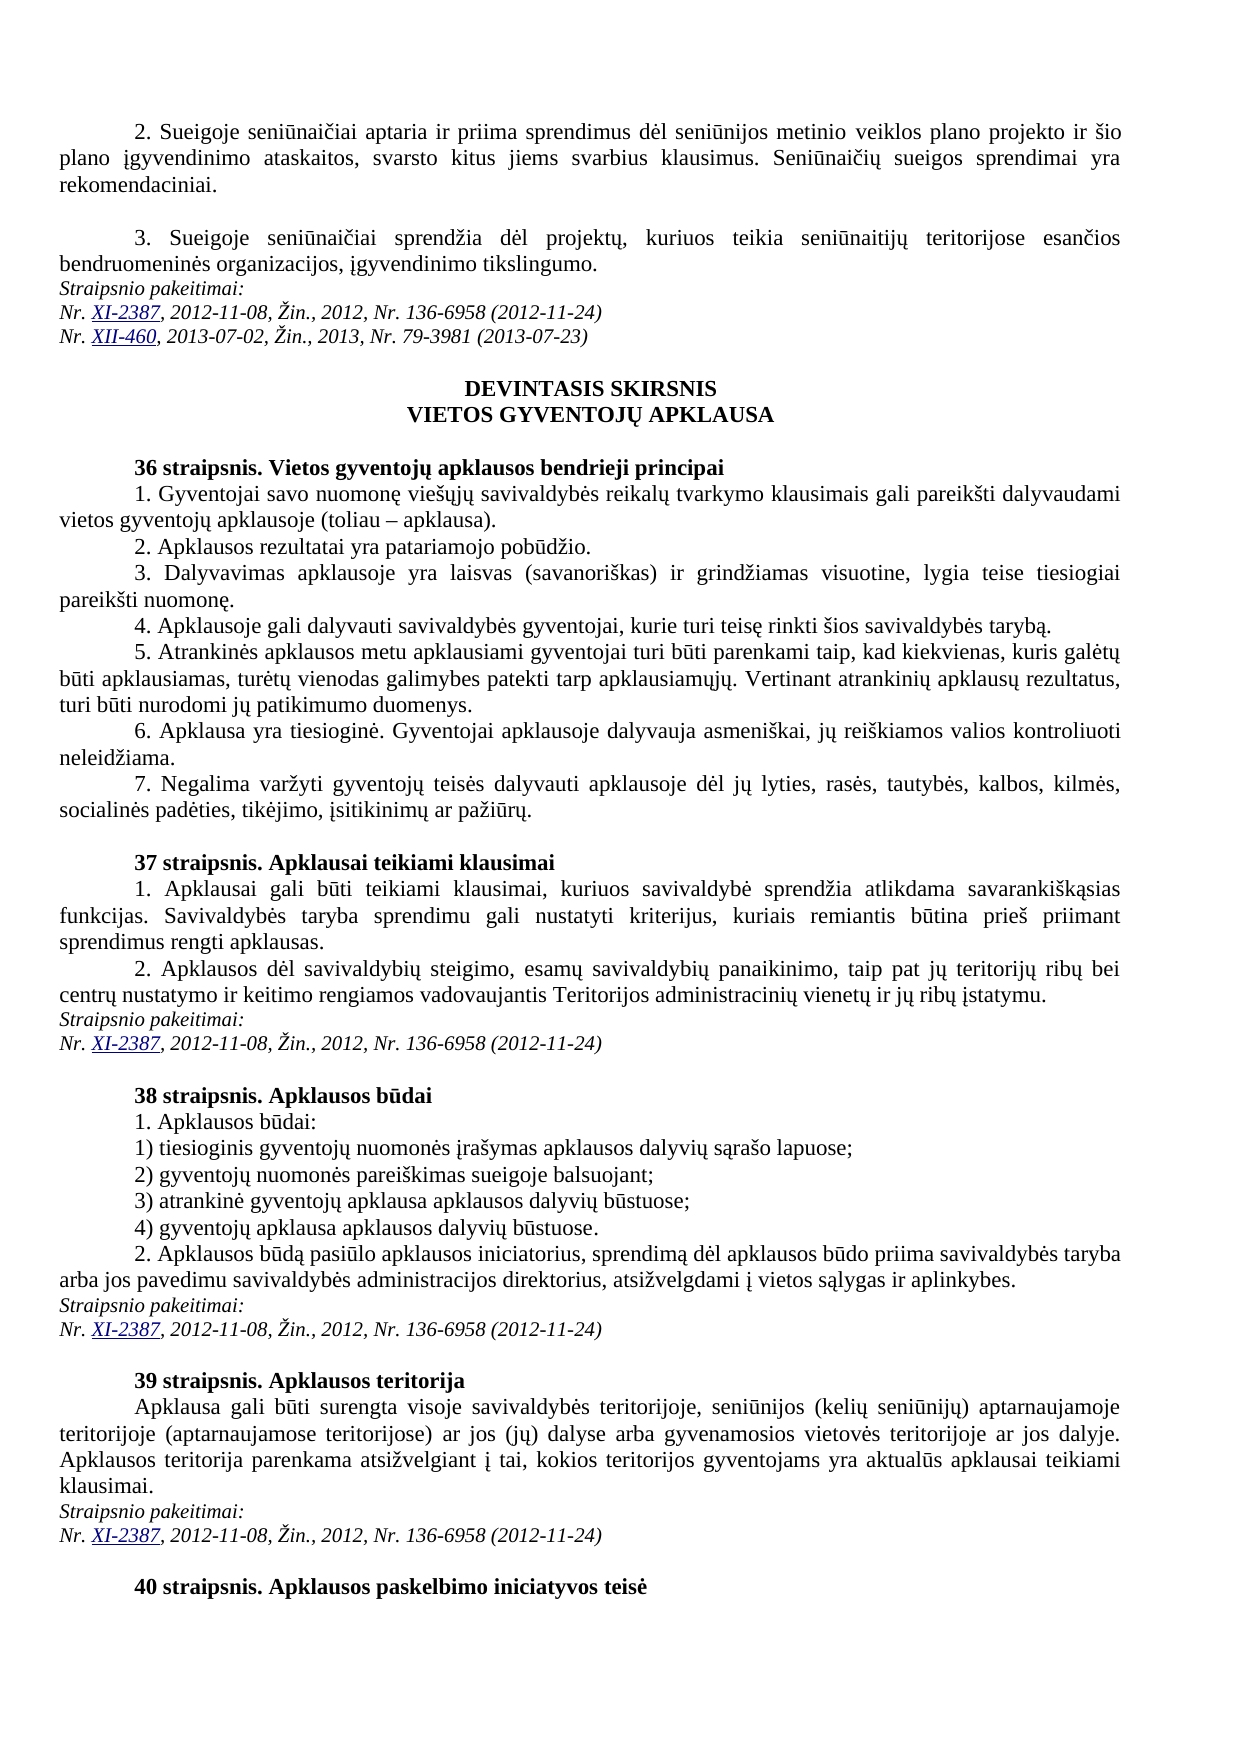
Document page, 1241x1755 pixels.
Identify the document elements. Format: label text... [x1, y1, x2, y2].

text 6. Apklausa yra tiesioginė. Gyventojai apklausoje dalyvauja asmeniškai, jų reiškiamos valios kontroliuoti neleidžiama. [59, 717, 1122, 770]
text 3) atrankinė gyventojų apklausa apklausos dalyvių būstuose; [59, 1187, 1122, 1213]
text 39 straipsnis. Apklausos teritorija [59, 1367, 1122, 1393]
text 1. Gyventojai savo nuomonę viešųjų savivaldybės reikalų tvarkymo klausimais gali pareikšti dalyvaudami vietos gyventojų apklausoje (toliau – apklausa). [59, 480, 1122, 533]
text VIETOS GYVENTOJŲ APKLAUSA [59, 401, 1122, 427]
text Nr. XI-2387, 2012-11-08, Žin., 2012, Nr. 136-6958 (2012-11-24) [59, 1317, 1122, 1341]
text 7. Negalima varžyti gyventojų teisės dalyvauti apklausoje dėl jų lyties, rasės, tautybės, kalbos, kilmės, socialinės padėties, tikėjimo, įsitikinimų ar pažiūrų. [59, 770, 1122, 823]
text 4) gyventojų apklausa apklausos dalyvių būstuose. [59, 1213, 1122, 1240]
text 36 straipsnis. Vietos gyventojų apklausos bendrieji principai [59, 454, 1122, 480]
text 40 straipsnis. Apklausos paskelbimo iniciatyvos teisė [59, 1573, 1122, 1600]
text Nr. XI-2387, 2012-11-08, Žin., 2012, Nr. 136-6958 (2012-11-24) [59, 1031, 1122, 1055]
text Nr. XII-460, 2013-07-02, Žin., 2013, Nr. 79-3981 (2013-07-23) [59, 324, 1122, 348]
text 5. Atrankinės apklausos metu apklausiami gyventojai turi būti parenkami taip, kad kiekvienas, kuris galėtų būti apklausiamas, turėtų vienodas galimybes patekti tarp apklausiamųjų. Vertinant atrankinių apklausų rezultatus, turi būti nurodomi jų patikimumo duomenys. [59, 638, 1122, 717]
text Straipsnio pakeitimai: [59, 276, 1122, 300]
text Straipsnio pakeitimai: [59, 1293, 1122, 1317]
text Nr. XI-2387, 2012-11-08, Žin., 2012, Nr. 136-6958 (2012-11-24) [59, 1523, 1122, 1547]
text Straipsnio pakeitimai: [59, 1007, 1122, 1031]
text Apklausa gali būti surengta visoje savivaldybės teritorijoje, seniūnijos (kelių seniūnijų) aptarnaujamoje teritorijoje (aptarnaujamose teritorijose) ar jos (jų) dalyse arba gyvenamosios vietovės teritorijoje ar jos dalyje. Apklausos teritorija parenkama atsižvelgiant į tai, kokios teritorijos gyventojams yra aktualūs apklausai teikiami klausimai. [59, 1393, 1122, 1499]
text 1) tiesioginis gyventojų nuomonės įrašymas apklausos dalyvių sąrašo lapuose; [59, 1134, 1122, 1161]
text 2. Apklausos būdą pasiūlo apklausos iniciatorius, sprendimą dėl apklausos būdo priima savivaldybės taryba arba jos pavedimu savivaldybės administracijos direktorius, atsižvelgdami į vietos sąlygas ir aplinkybes. [59, 1240, 1122, 1293]
text 2. Sueigoje seniūnaičiai aptaria ir priima sprendimus dėl seniūnijos metinio veiklos plano projekto ir šio plano įgyvendinimo ataskaitos, svarsto kitus jiems svarbius klausimus. Seniūnaičių sueigos sprendimai yra rekomendaciniai. [59, 118, 1122, 197]
text 37 straipsnis. Apklausai teikiami klausimai [59, 849, 1122, 876]
text Straipsnio pakeitimai: [59, 1499, 1122, 1523]
text 2. Apklausos dėl savivaldybių steigimo, esamų savivaldybių panaikinimo, taip pat jų teritorijų ribų bei centrų nustatymo ir keitimo rengiamos vadovaujantis Teritorijos administracinių vienetų ir jų ribų įstatymu. [59, 954, 1122, 1007]
text 2) gyventojų nuomonės pareiškimas sueigoje balsuojant; [59, 1161, 1122, 1187]
text 4. Apklausoje gali dalyvauti savivaldybės gyventojai, kurie turi teisę rinkti šios savivaldybės tarybą. [59, 612, 1122, 638]
text 1. Apklausai gali būti teikiami klausimai, kuriuos savivaldybė sprendžia atlikdama savarankiškąsias funkcijas. Savivaldybės taryba sprendimu gali nustatyti kriterijus, kuriais remiantis būtina prieš priimant sprendimus rengti apklausas. [59, 876, 1122, 954]
text 38 straipsnis. Apklausos būdai [59, 1082, 1122, 1108]
text 1. Apklausos būdai: [59, 1108, 1122, 1134]
text DEVINTASIS SKIRSNIS [59, 375, 1122, 401]
text 3. Sueigoje seniūnaičiai sprendžia dėl projektų, kuriuos teikia seniūnaitijų teritorijose esančios bendruomeninės organizacijos, įgyvendinimo tikslingumo. [59, 223, 1122, 276]
text 3. Dalyvavimas apklausoje yra laisvas (savanoriškas) ir grindžiamas visuotine, lygia teise tiesiogiai pareikšti nuomonę. [59, 559, 1122, 612]
text 2. Apklausos rezultatai yra patariamojo pobūdžio. [59, 533, 1122, 559]
text Nr. XI-2387, 2012-11-08, Žin., 2012, Nr. 136-6958 (2012-11-24) [59, 300, 1122, 324]
